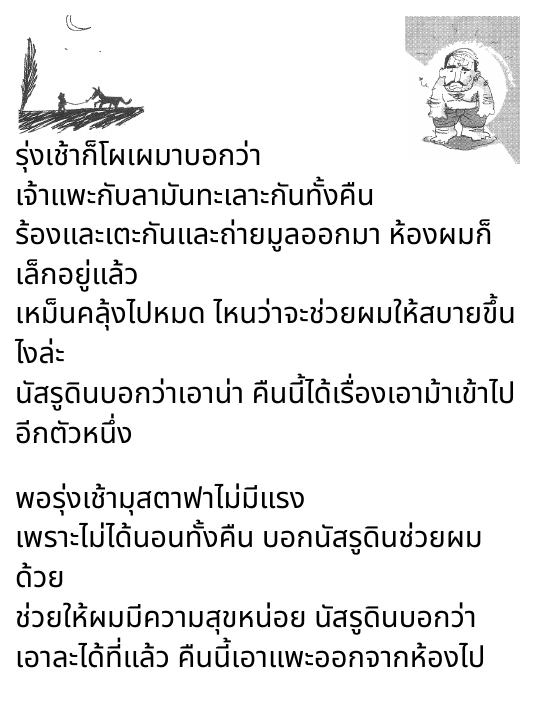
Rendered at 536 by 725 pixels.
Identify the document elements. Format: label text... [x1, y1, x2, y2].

text พอรุ่งเช้ามุสตาฟาไม่มีแรง [15, 477, 521, 517]
picture [405, 16, 520, 164]
text ร้องและเตะกันและถ่ายมูลออกมา ห้องผมก็เล็กอยู่แล้ว [15, 213, 521, 293]
text เพราะไม่ได้นอนทั้งคืน บอกนัสรูดินช่วยผมด้วย [15, 517, 521, 596]
text เอาละได้ที่แล้ว คืนนี้เอาแพะออกจากห้องไป [15, 636, 521, 676]
text นัสรูดินบอกว่าเอาน่า คืนนี้ได้เรื่องเอาม้าเข้าไปอีกตัวหนึ่ง [15, 372, 521, 452]
text เจ้าแพะกับลามันทะเลาะกันทั้งคืน [15, 174, 521, 213]
text รุ่งเช้าก็โผเผมาบอกว่า [15, 134, 521, 174]
picture [18, 15, 145, 143]
text ช่วยให้ผมมีความสุขหน่อย นัสรูดินบอกว่า [15, 596, 521, 636]
text เหม็นคลุ้งไปหมด ไหนว่าจะช่วยผมให้สบายขึ้นไงล่ะ [15, 293, 521, 372]
